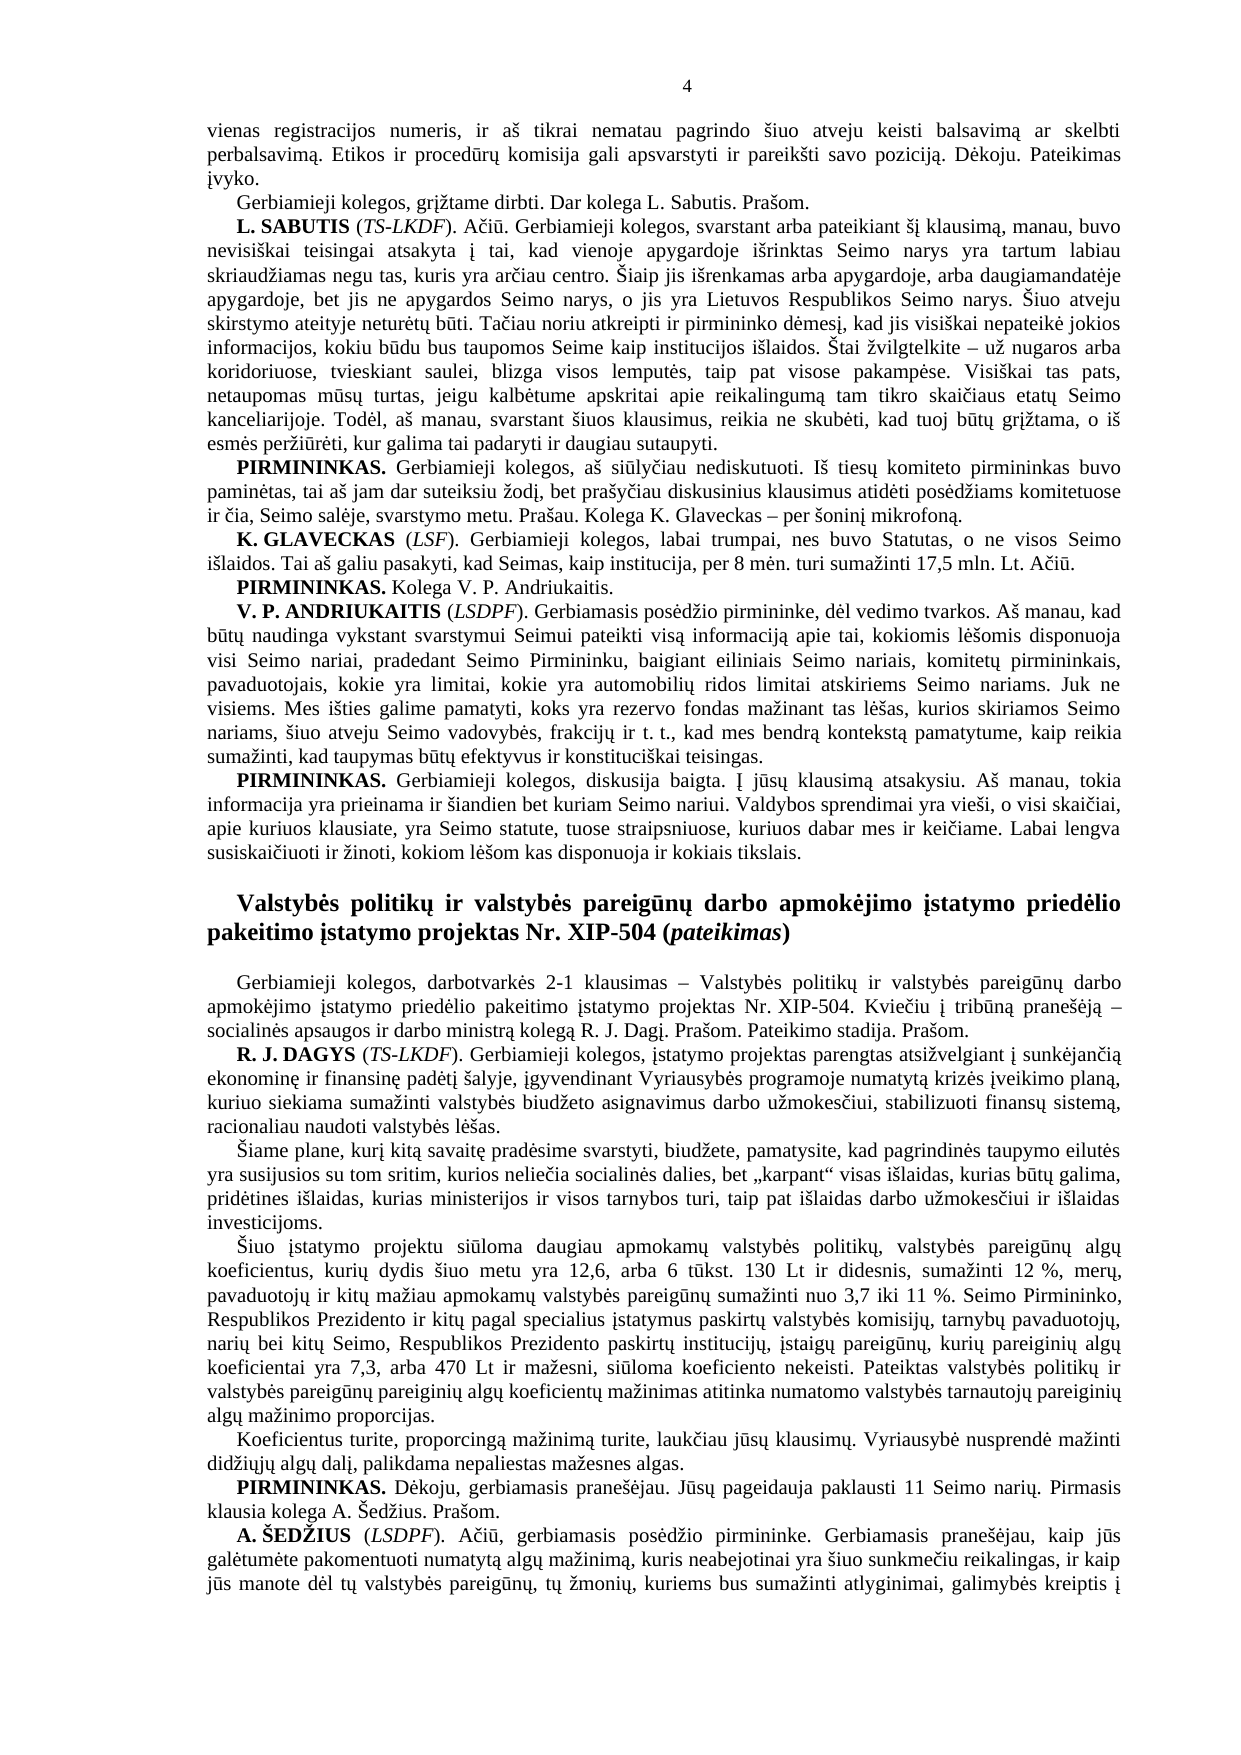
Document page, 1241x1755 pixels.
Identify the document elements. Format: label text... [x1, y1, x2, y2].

text vienas registracijos numeris, ir aš tikrai nematau pagrindo šiuo atveju keisti balsavimą ar skelbti perbalsavimą. Etikos ir procedūrų komisija gali apsvarstyti ir pareikšti savo poziciją. Dėkoju. Pateikimas įvyko. [207, 118, 1122, 190]
text PIRMININKAS. Kolega V. P. Andriukaitis. [207, 575, 1122, 599]
text A. ŠEDŽIUS (LSDPF). Ačiū, gerbiamasis posėdžio pirmininke. Gerbiamasis pranešėjau, kaip jūs galėtumėte pakomentuoti numatytą algų mažinimą, kuris neabejotinai yra šiuo sunkmečiu reikalingas, ir kaip jūs manote dėl tų valstybės pareigūnų, tų žmonių, kuriems bus sumažinti atlyginimai, galimybės kreiptis į [207, 1523, 1122, 1595]
text R. J. DAGYS (TS-LKDF). Gerbiamieji kolegos, įstatymo projektas parengtas atsižvelgiant į sunkėjančią ekonominę ir finansinę padėtį šalyje, įgyvendinant Vyriausybės programoje numatytą krizės įveikimo planą, kuriuo siekiama sumažinti valstybės biudžeto asignavimus darbo užmokesčiui, stabilizuoti finansų sistemą, racionaliau naudoti valstybės lėšas. [207, 1042, 1122, 1138]
text Gerbiamieji kolegos, grįžtame dirbti. Dar kolega L. Sabutis. Prašom. [207, 190, 1122, 214]
text V. P. ANDRIUKAITIS (LSDPF). Gerbiamasis posėdžio pirmininke, dėl vedimo tvarkos. Aš manau, kad būtų naudinga vykstant svarstymui Seimui pateikti visą informaciją apie tai, kokiomis lėšomis disponuoja visi Seimo nariai, pradedant Seimo Pirmininku, baigiant eiliniais Seimo nariais, komitetų pirmininkais, pavaduotojais, kokie yra limitai, kokie yra automobilių ridos limitai atskiriems Seimo nariams. Juk ne visiems. Mes išties galime pamatyti, koks yra rezervo fondas mažinant tas lėšas, kurios skiriamos Seimo nariams, šiuo atveju Seimo vadovybės, frakcijų ir t. t., kad mes bendrą kontekstą pamatytume, kaip reikia sumažinti, kad taupymas būtų efektyvus ir konstituciškai teisingas. [207, 599, 1122, 768]
text Gerbiamieji kolegos, darbotvarkės 2-1 klausimas – Valstybės politikų ir valstybės pareigūnų darbo apmokėjimo įstatymo priedėlio pakeitimo įstatymo projektas Nr. XIP-504. Kviečiu į tribūną pranešėją – socialinės apsaugos ir darbo ministrą kolegą R. J. Dagį. Prašom. Pateikimo stadija. Prašom. [207, 970, 1122, 1042]
text Koeficientus turite, proporcingą mažinimą turite, laukčiau jūsų klausimų. Vyriausybė nusprendė mažinti didžiųjų algų dalį, palikdama nepaliestas mažesnes algas. [207, 1427, 1122, 1475]
text L. SABUTIS (TS-LKDF). Ačiū. Gerbiamieji kolegos, svarstant arba pateikiant šį klausimą, manau, buvo nevisiškai teisingai atsakyta į tai, kad vienoje apygardoje išrinktas Seimo narys yra tartum labiau skriaudžiamas negu tas, kuris yra arčiau centro. Šiaip jis išrenkamas arba apygardoje, arba daugiamandatėje apygardoje, bet jis ne apygardos Seimo narys, o jis yra Lietuvos Respublikos Seimo narys. Šiuo atveju skirstymo ateityje neturėtų būti. Tačiau noriu atkreipti ir pirmininko dėmesį, kad jis visiškai nepateikė jokios informacijos, kokiu būdu bus taupomos Seime kaip institucijos išlaidos. Štai žvilgtelkite – už nugaros arba koridoriuose, tvieskiant saulei, blizga visos lemputės, taip pat visose pakampėse. Visiškai tas pats, netaupomas mūsų turtas, jeigu kalbėtume apskritai apie reikalingumą tam tikro skaičiaus etatų Seimo kanceliarijoje. Todėl, aš manau, svarstant šiuos klausimus, reikia ne skubėti, kad tuoj būtų grįžtama, o iš esmės peržiūrėti, kur galima tai padaryti ir daugiau sutaupyti. [207, 214, 1122, 455]
text PIRMININKAS. Dėkoju, gerbiamasis pranešėjau. Jūsų pageidauja paklausti 11 Seimo narių. Pirmasis klausia kolega A. Šedžius. Prašom. [207, 1475, 1122, 1523]
text K. GLAVECKAS (LSF). Gerbiamieji kolegos, labai trumpai, nes buvo Statutas, o ne visos Seimo išlaidos. Tai aš galiu pasakyti, kad Seimas, kaip institucija, per 8 mėn. turi sumažinti 17,5 mln. Lt. Ačiū. [207, 527, 1122, 575]
text Valstybės politikų ir valstybės pareigūnų darbo apmokėjimo įstatymo priedėlio pakeitimo įstatymo projektas Nr. XIP-504 (pateikimas) [207, 888, 1122, 946]
text Šiuo įstatymo projektu siūloma daugiau apmokamų valstybės politikų, valstybės pareigūnų algų koeficientus, kurių dydis šiuo metu yra 12,6, arba 6 tūkst. 130 Lt ir didesnis, sumažinti 12 %, merų, pavaduotojų ir kitų mažiau apmokamų valstybės pareigūnų sumažinti nuo 3,7 iki 11 %. Seimo Pirmininko, Respublikos Prezidento ir kitų pagal specialius įstatymus paskirtų valstybės komisijų, tarnybų pavaduotojų, narių bei kitų Seimo, Respublikos Prezidento paskirtų institucijų, įstaigų pareigūnų, kurių pareiginių algų koeficientai yra 7,3, arba 470 Lt ir mažesni, siūloma koeficiento nekeisti. Pateiktas valstybės politikų ir valstybės pareigūnų pareiginių algų koeficientų mažinimas atitinka numatomo valstybės tarnautojų pareiginių algų mažinimo proporcijas. [207, 1234, 1122, 1427]
text PIRMININKAS. Gerbiamieji kolegos, diskusija baigta. Į jūsų klausimą atsakysiu. Aš manau, tokia informacija yra prieinama ir šiandien bet kuriam Seimo nariui. Valdybos sprendimai yra vieši, o visi skaičiai, apie kuriuos klausiate, yra Seimo statute, tuose straipsniuose, kuriuos dabar mes ir keičiame. Labai lengva susiskaičiuoti ir žinoti, kokiom lėšom kas disponuoja ir kokiais tikslais. [207, 768, 1122, 864]
text Šiame plane, kurį kitą savaitę pradėsime svarstyti, biudžete, pamatysite, kad pagrindinės taupymo eilutės yra susijusios su tom sritim, kurios neliečia socialinės dalies, bet „karpant“ visas išlaidas, kurias būtų galima, pridėtines išlaidas, kurias ministerijos ir visos tarnybos turi, taip pat išlaidas darbo užmokesčiui ir išlaidas investicijoms. [207, 1138, 1122, 1234]
text PIRMININKAS. Gerbiamieji kolegos, aš siūlyčiau nediskutuoti. Iš tiesų komiteto pirmininkas buvo paminėtas, tai aš jam dar suteiksiu žodį, bet prašyčiau diskusinius klausimus atidėti posėdžiams komitetuose ir čia, Seimo salėje, svarstymo metu. Prašau. Kolega K. Glaveckas – per šoninį mikrofoną. [207, 455, 1122, 527]
